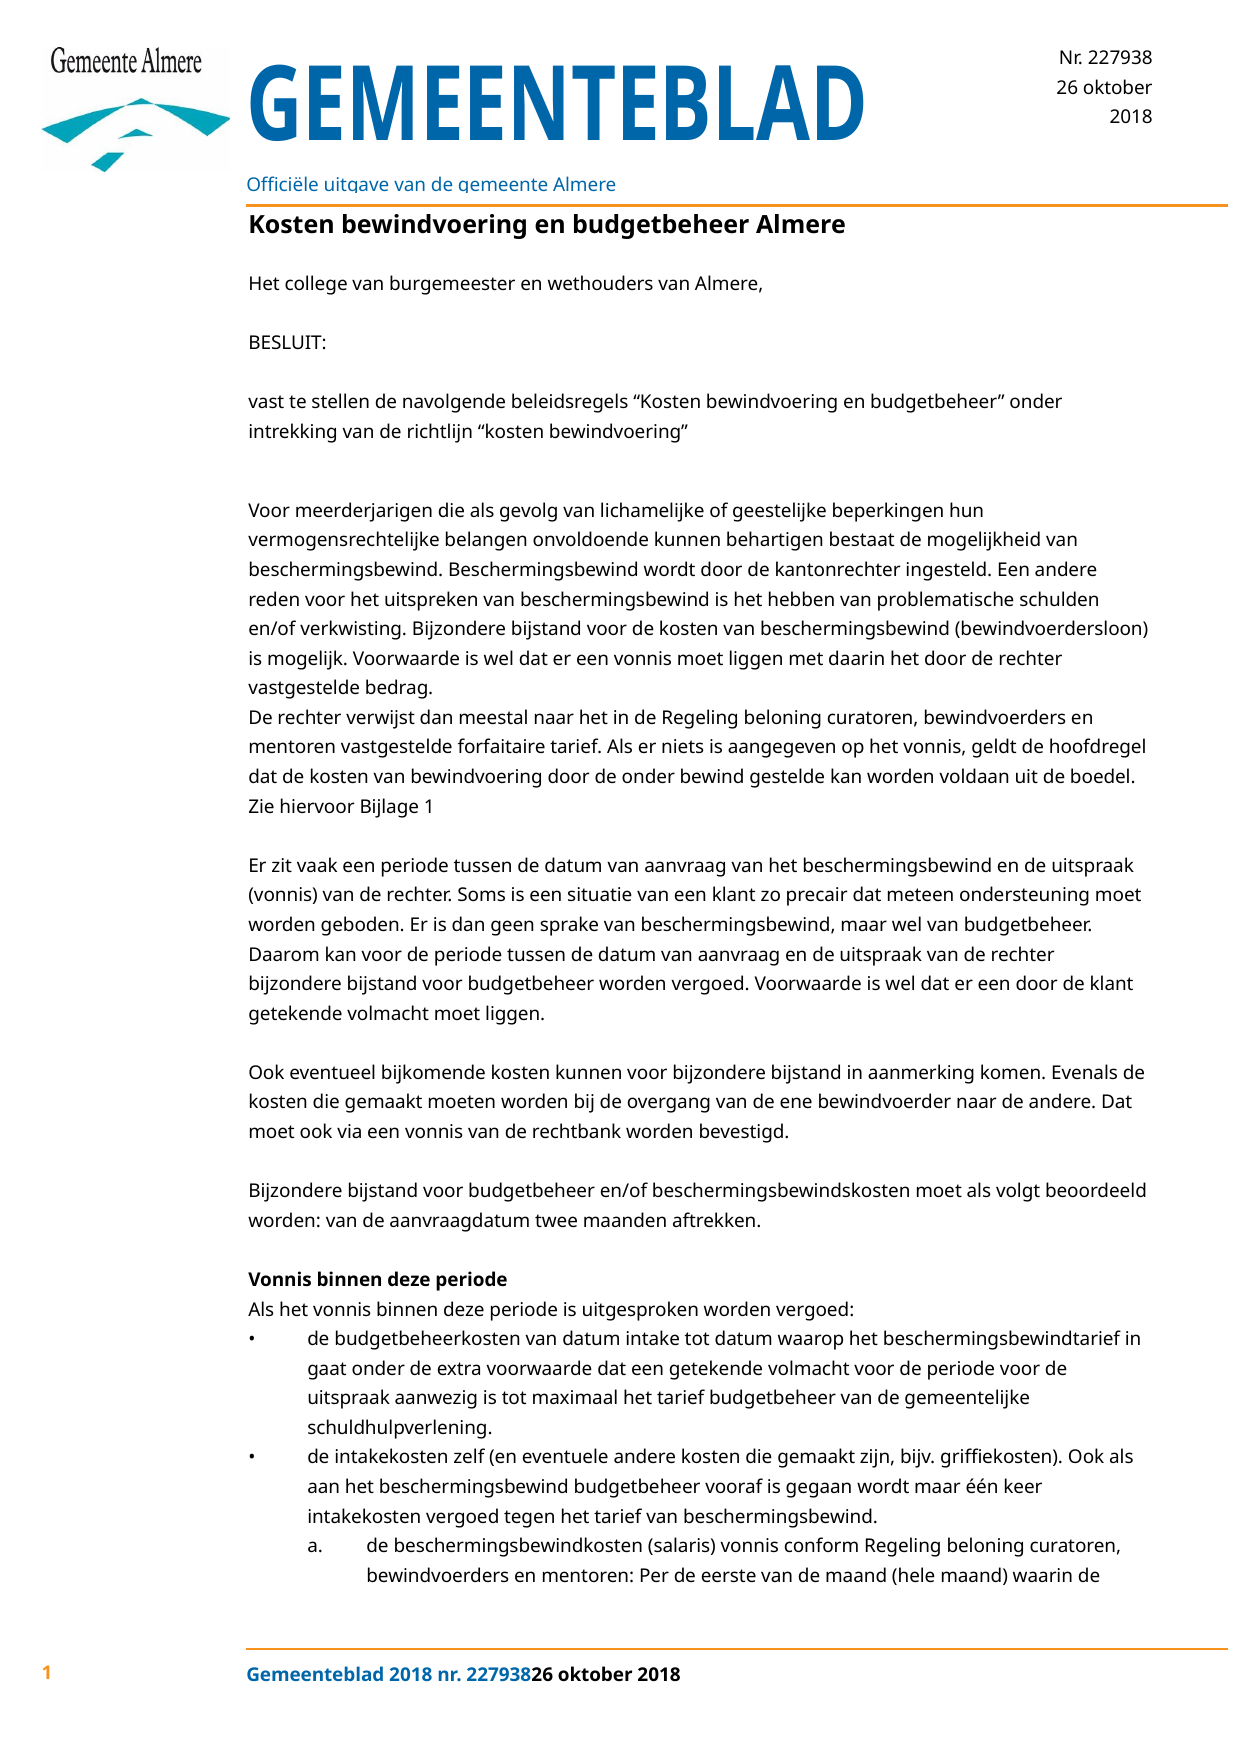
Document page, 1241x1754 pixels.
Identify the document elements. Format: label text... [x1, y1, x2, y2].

text De rechter verwijst dan meestal naar het in de Regeling beloning curatoren, bewindvoerders en mentoren vastgestelde forfaitaire tarief. Als er niets is aangegeven op het vonnis, geldt de hoofdregel dat de kosten van bewindvoering door de onder bewind gestelde kan worden voldaan uit de boedel. [248, 704, 1152, 789]
list de intakekosten zelf (en eventuele andere kosten die gemaakt zijn, bijv. griffiekosten). Ook als aan het beschermingsbewind budgetbeheer vooraf is gegaan wordt maar één keer intakekosten vergoed tegen het tarief van beschermingsbewind. [248, 1444, 1152, 1529]
text vast te stellen de navolgende beleidsregels “Kosten bewindvoering en budgetbeheer” onder intrekking van de richtlijn “kosten bewindvoering” [248, 389, 1152, 444]
text BESLUIT: [248, 329, 1152, 355]
text Zie hiervoor Bijlage 1 [248, 793, 1152, 819]
text Ook eventueel bijkomende kosten kunnen voor bijzondere bijstand in aanmerking komen. Evenals de kosten die gemaakt moeten worden bij de overgang van de ene bewindvoerder naar de andere. Dat moet ook via een vonnis van de rechtbank worden bevestigd. [248, 1059, 1152, 1144]
picture [41, 47, 231, 172]
text Voor meerderjarigen die als gevolg van lichamelijke of geestelijke beperkingen hun vermogensrechtelijke belangen onvoldoende kunnen behartigen bestaat de mogelijkheid van beschermingsbewind. Beschermingsbewind wordt door de kantonrechter ingesteld. Een andere reden voor het uitspreken van beschermingsbewind is het hebben van problematische schulden en/of verkwisting. Bijzondere bijstand voor de kosten van beschermingsbewind (bewindvoerdersloon) is mogelijk. Voorwaarde is wel dat er een vonnis moet liggen met daarin het door de rechter vastgestelde bedrag. [248, 497, 1152, 700]
text Er zit vaak een periode tussen de datum van aanvraag van het beschermingsbewind en de uitspraak (vonnis) van de rechter. Soms is een situatie van een klant zo precair dat meteen ondersteuning moet worden geboden. Er is dan geen sprake van beschermingsbewind, maar wel van budgetbeheer. Daarom kan voor de periode tussen de datum van aanvraag en de uitspraak van de rechter bijzondere bijstand voor budgetbeheer worden vergoed. Voorwaarde is wel dat er een door de klant getekende volmacht moet liggen. [248, 852, 1152, 1026]
text Vonnis binnen deze periode [248, 1266, 1152, 1292]
text Het college van burgemeester en wethouders van Almere, [248, 270, 1152, 296]
list de budgetbeheerkosten van datum intake tot datum waarop het beschermingsbewindtarief in gaat onder de extra voorwaarde dat een getekende volmacht voor de periode voor de uitspraak aanwezig is tot maximaal het tarief budgetbeheer van de gemeentelijke schuldhulpverlening. [248, 1325, 1152, 1440]
text Kosten bewindvoering en budgetbeheer Almere [248, 207, 1152, 241]
text Als het vonnis binnen deze periode is uitgesproken worden vergoed: [248, 1296, 1152, 1322]
text Bijzondere bijstand voor budgetbeheer en/of beschermingsbewindskosten moet als volgt beoordeeld worden: van de aanvraagdatum twee maanden aftrekken. [248, 1177, 1152, 1233]
list de beschermingsbewindkosten (salaris) vonnis conform Regeling beloning curatoren, bewindvoerders en mentoren: Per de eerste van de maand (hele maand) waarin de [307, 1532, 1152, 1588]
